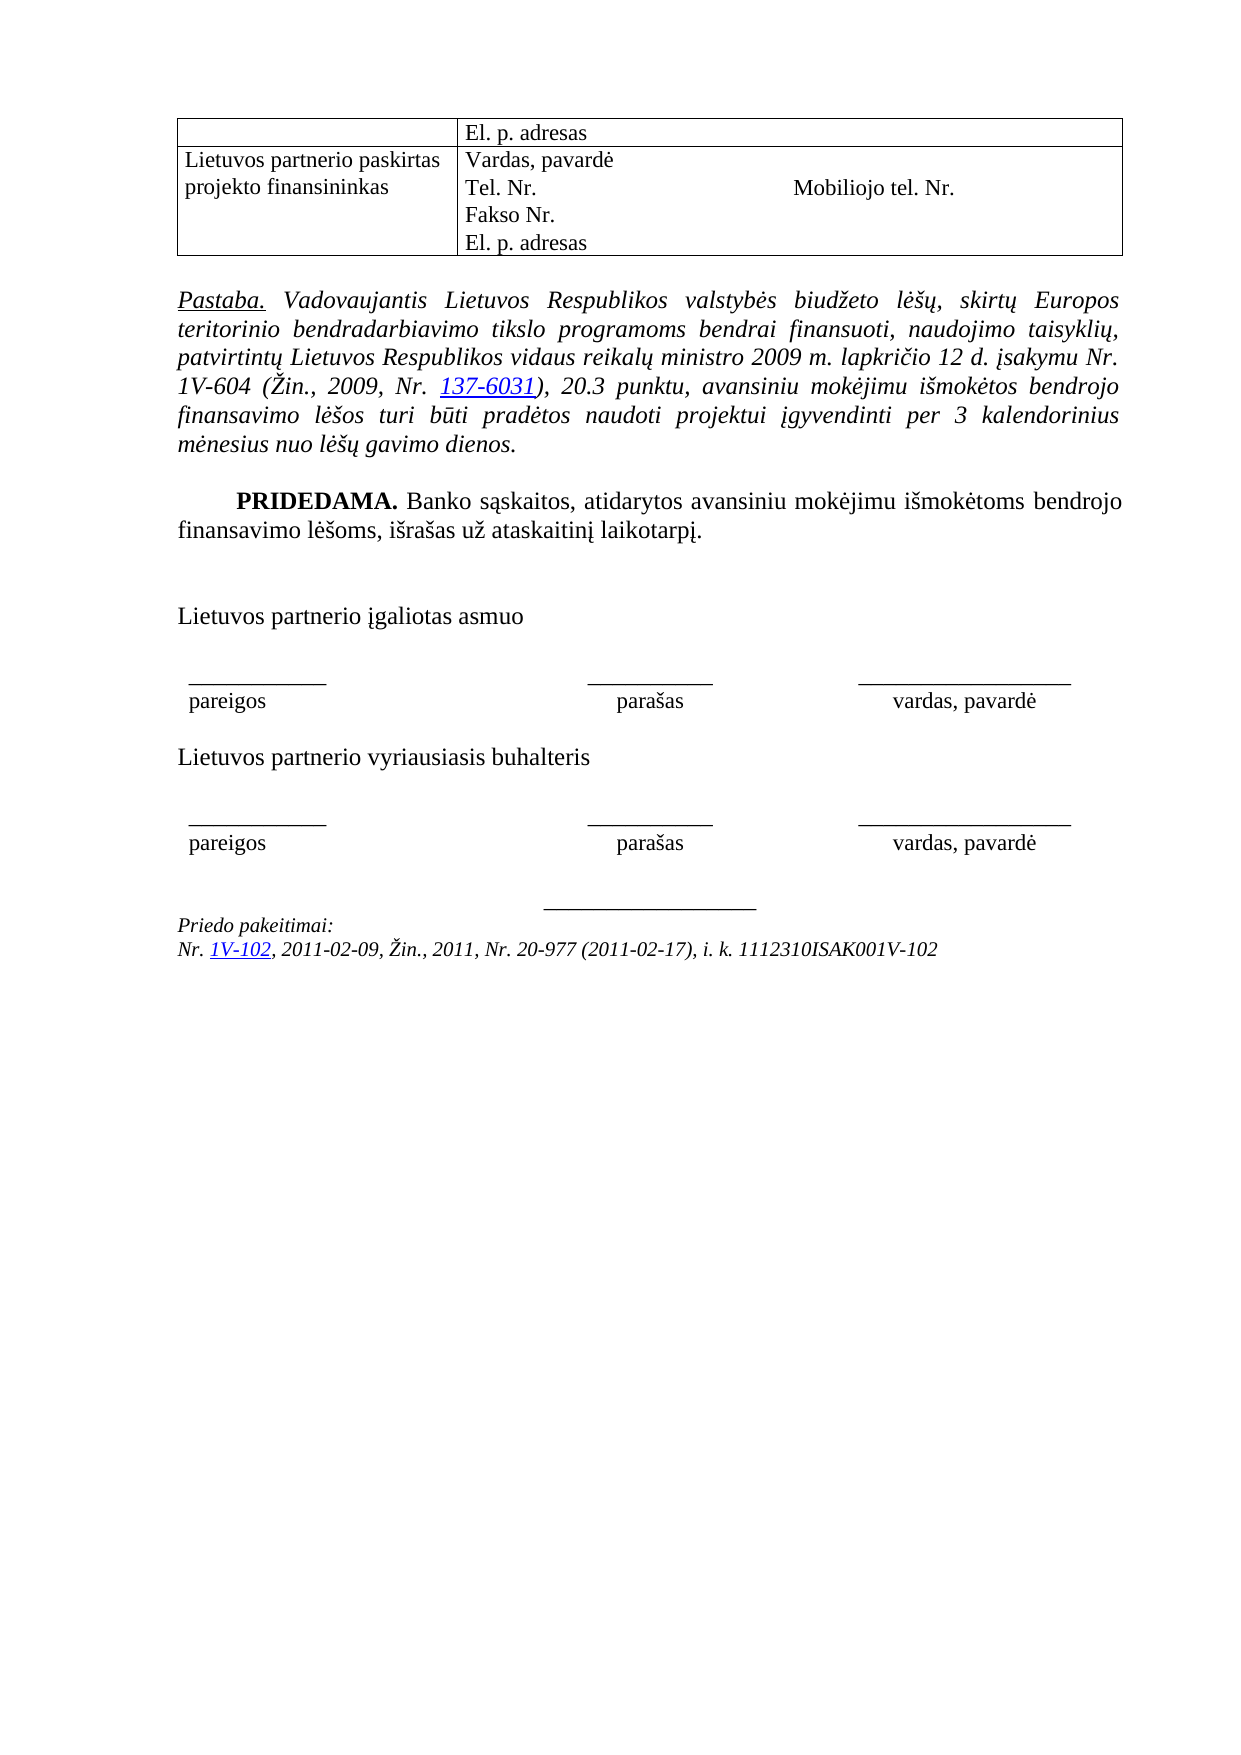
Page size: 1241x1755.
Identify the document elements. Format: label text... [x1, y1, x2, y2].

table_header _________________ vardas, pavardė [807, 659, 1122, 714]
table_cell Vardas, pavardė [458, 147, 786, 173]
table_cell [786, 228, 1122, 255]
table_header ___________ pareigos [177, 800, 493, 855]
table_cell El. p. adresas [458, 119, 786, 146]
table_cell [786, 200, 1122, 228]
table_cell Mobiliojo tel. Nr. [786, 173, 1122, 200]
text _________________ [177, 884, 1122, 913]
text Lietuvos partnerio įgaliotas asmuo [177, 601, 1122, 630]
table_cell Lietuvos partnerio paskirtas projekto finansininkas [178, 147, 457, 255]
table_cell Tel. Nr. [458, 173, 786, 200]
table_header [178, 119, 457, 146]
table_cell [786, 119, 1122, 146]
table_header __________ parašas [493, 800, 807, 855]
text Pastaba. Vadovaujantis Lietuvos Respublikos valstybės biudžeto lėšų, skirtų Europos teritorinio bendradarbiavimo tikslo programoms bendrai finansuoti, naudojimo taisyklių, patvirtintų Lietuvos Respublikos vidaus reikalų ministro 2009 m. lapkričio 12 d. įsakymu Nr. 1V-604 (Žin., 2009, Nr. 137-6031), 20.3 punktu, avansiniu mokėjimu išmokėtos bendrojo finansavimo lėšos turi būti pradėtos naudoti projektui įgyvendinti per 3 kalendorinius mėnesius nuo lėšų gavimo dienos. [177, 285, 1122, 457]
table_header _________________ vardas, pavardė [807, 800, 1122, 855]
text Nr. 1V-102, 2011-02-09, Žin., 2011, Nr. 20-977 (2011-02-17), i. k. 1112310ISAK001V-102 [177, 937, 1122, 961]
table_cell El. p. adresas [458, 228, 786, 255]
table_header __________ parašas [493, 659, 807, 714]
text Lietuvos partnerio vyriausiasis buhalteris [177, 742, 1122, 771]
text PRIDEDAMA. Banko sąskaitos, atidarytos avansiniu mokėjimu išmokėtoms bendrojo finansavimo lėšoms, išrašas už ataskaitinį laikotarpį. [177, 486, 1122, 544]
table_header ___________ pareigos [177, 659, 493, 714]
table_cell [786, 147, 1122, 173]
table_cell Fakso Nr. [458, 200, 786, 228]
text Priedo pakeitimai: [177, 913, 1122, 937]
